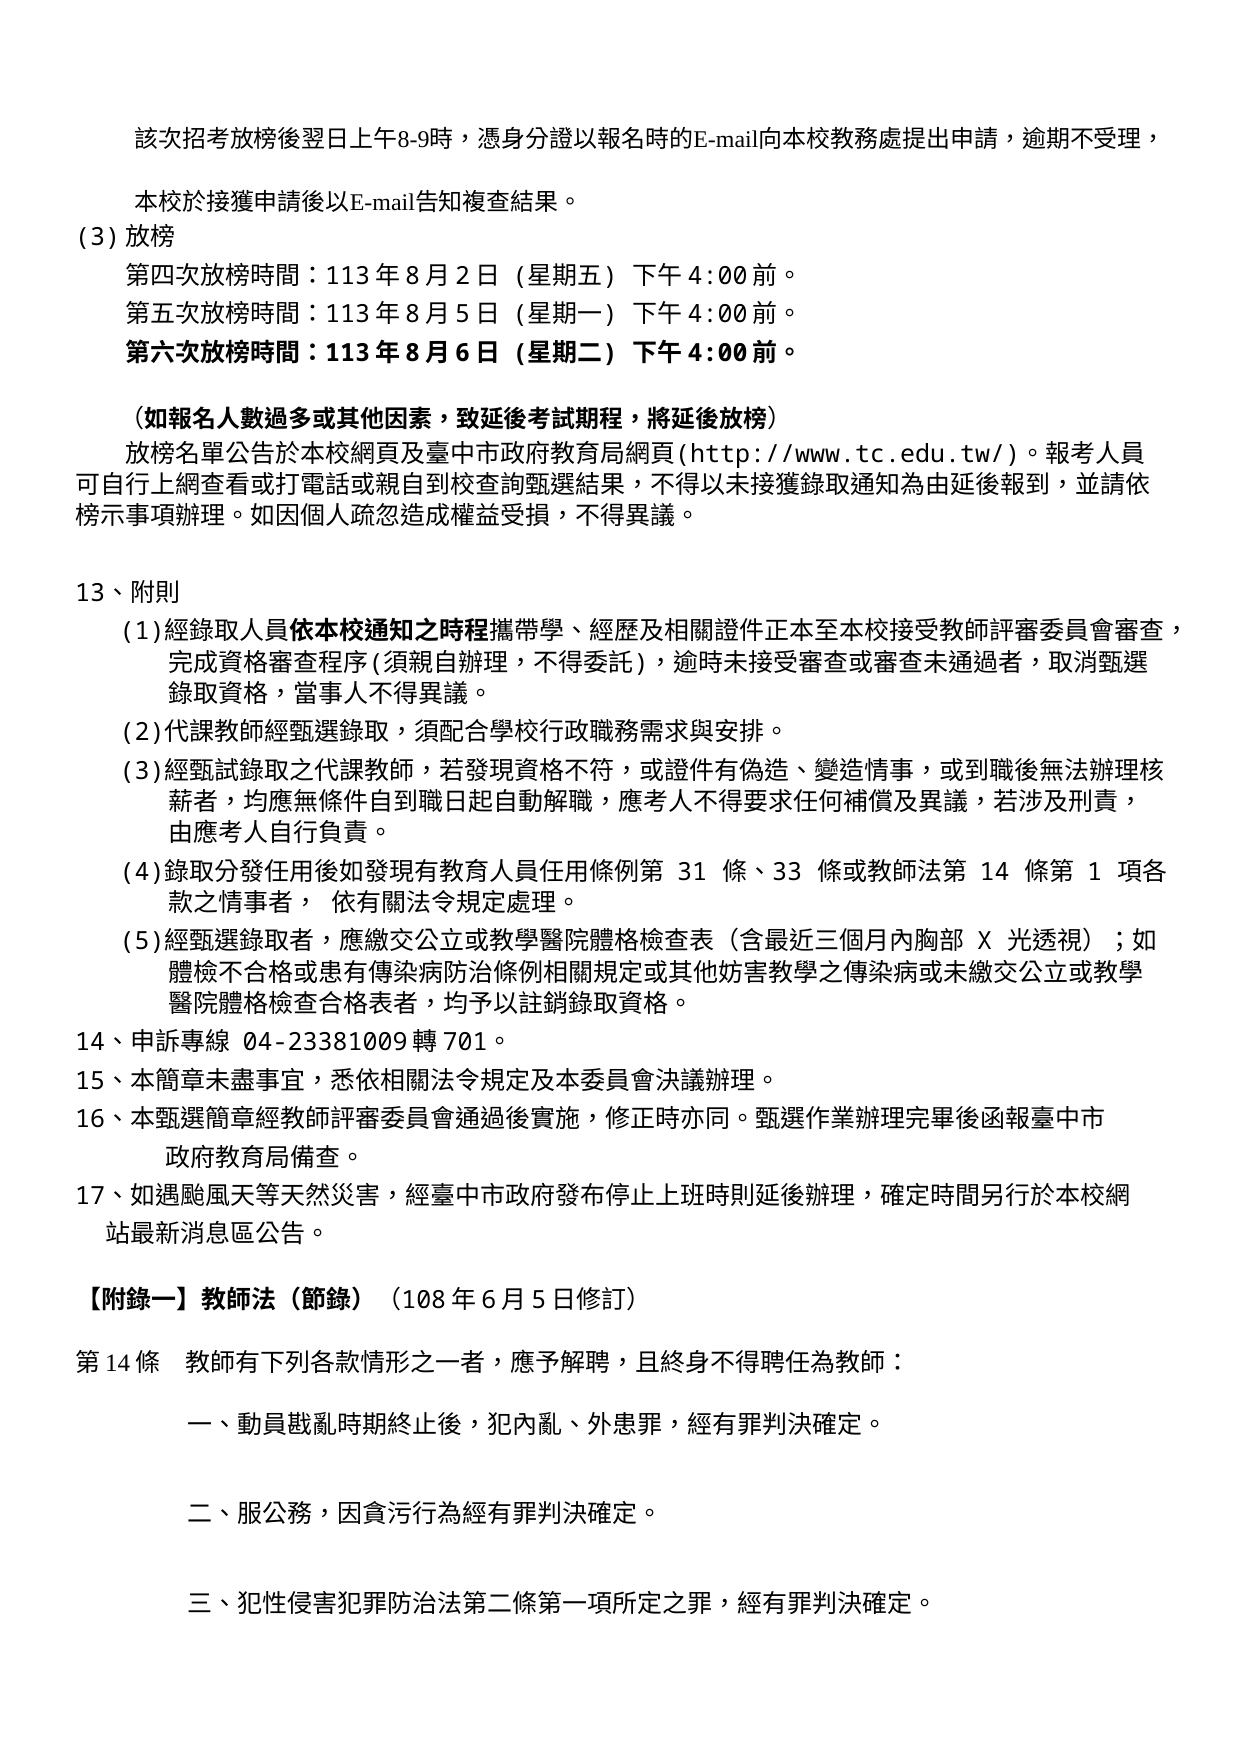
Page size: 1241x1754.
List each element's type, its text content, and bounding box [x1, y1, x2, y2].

list 附則 [75, 576, 1168, 608]
text （如報名人數過多或其他因素，致延後考試期程，將延後放榜） [119, 374, 1165, 437]
list 放榜 [75, 221, 1168, 252]
list 第五次放榜時間：113年8月5日 (星期一) 下午4:00前。 [75, 298, 1168, 329]
list 經錄取人員依本校通知之時程攜帶學、經歷及相關證件正本至本校接受教師評審委員會審查，完成資格審查程序(須親自辦理，不得委託)，逾時未接受審查或審查未通過者，取消甄選錄取資格，當事人不得異議。 [119, 615, 1168, 708]
list 代課教師經甄選錄取，須配合學校行政職務需求與安排。 [119, 716, 1168, 747]
text 三、犯性侵害犯罪防治法第二條第一項所定之罪，經有罪判決確定。 [187, 1559, 1165, 1622]
list 本甄選簡章經教師評審委員會通過後實施，修正時亦同。甄選作業辦理完畢後函報臺中市 [75, 1103, 1168, 1134]
text 【附錄一】教師法（節錄）（108年6月5日修訂） [76, 1256, 1165, 1319]
text 二、服公務，因貪污行為經有罪判決確定。 [187, 1470, 1165, 1533]
list 第六次放榜時間：113年8月6日 (星期二) 下午4:00前。 [75, 336, 1168, 367]
list 經甄試錄取之代課教師，若發現資格不符，或證件有偽造、變造情事，或到職後無法辦理核薪者，均應無條件自到職日起自動解職，應考人不得要求任何補償及異議，若涉及刑責，由應考人自行負責。 [119, 754, 1168, 848]
text 第14條 教師有下列各款情形之一者，應予解聘，且終身不得聘任為教師： [75, 1319, 1165, 1381]
list 放榜名單公告於本校網頁及臺中市政府教育局網頁(http://www.tc.edu.tw/)。報考人員可自行上網查看或打電話或親自到校查詢甄選結果，不得以未接獲錄取通知為由延後報到，並請依榜示事項辦理。如因個人疏忽造成權益受損，不得異議。 [75, 437, 1168, 531]
list 本簡章未盡事宜，悉依相關法令規定及本委員會決議辦理。 [75, 1064, 1168, 1095]
list 申訴專線 04-23381009轉701。 [75, 1026, 1168, 1057]
list 第四次放榜時間：113年8月2日 (星期五) 下午4:00前。 [75, 259, 1168, 290]
text 一、動員戡亂時期終止後，犯內亂、外患罪，經有罪判決確定。 [187, 1381, 1165, 1444]
list 如遇颱風天等天然災害，經臺中市政府發布停止上班時則延後辦理，確定時間另行於本校網 [75, 1179, 1168, 1211]
text 政府教育局備查。 [75, 1141, 1168, 1172]
list 錄取分發任用後如發現有教育人員任用條例第 31 條、33 條或教師法第 14 條第 1 項各款之情事者， 依有關法令規定處理。 [119, 855, 1168, 918]
text 該次招考放榜後翌日上午8-9時，憑身分證以報名時的E-mail向本校教務處提出申請，逾期不受理，本校於接獲申請後以E-mail告知複查結果。 [134, 96, 1165, 221]
list 經甄選錄取者，應繳交公立或教學醫院體格檢查表（含最近三個月內胸部 X 光透視）；如體檢不合格或患有傳染病防治條例相關規定或其他妨害教學之傳染病或未繳交公立或教學醫院體格檢查合格表者，均予以註銷錄取資格。 [119, 925, 1168, 1018]
text 站最新消息區公告。 [75, 1218, 1168, 1249]
